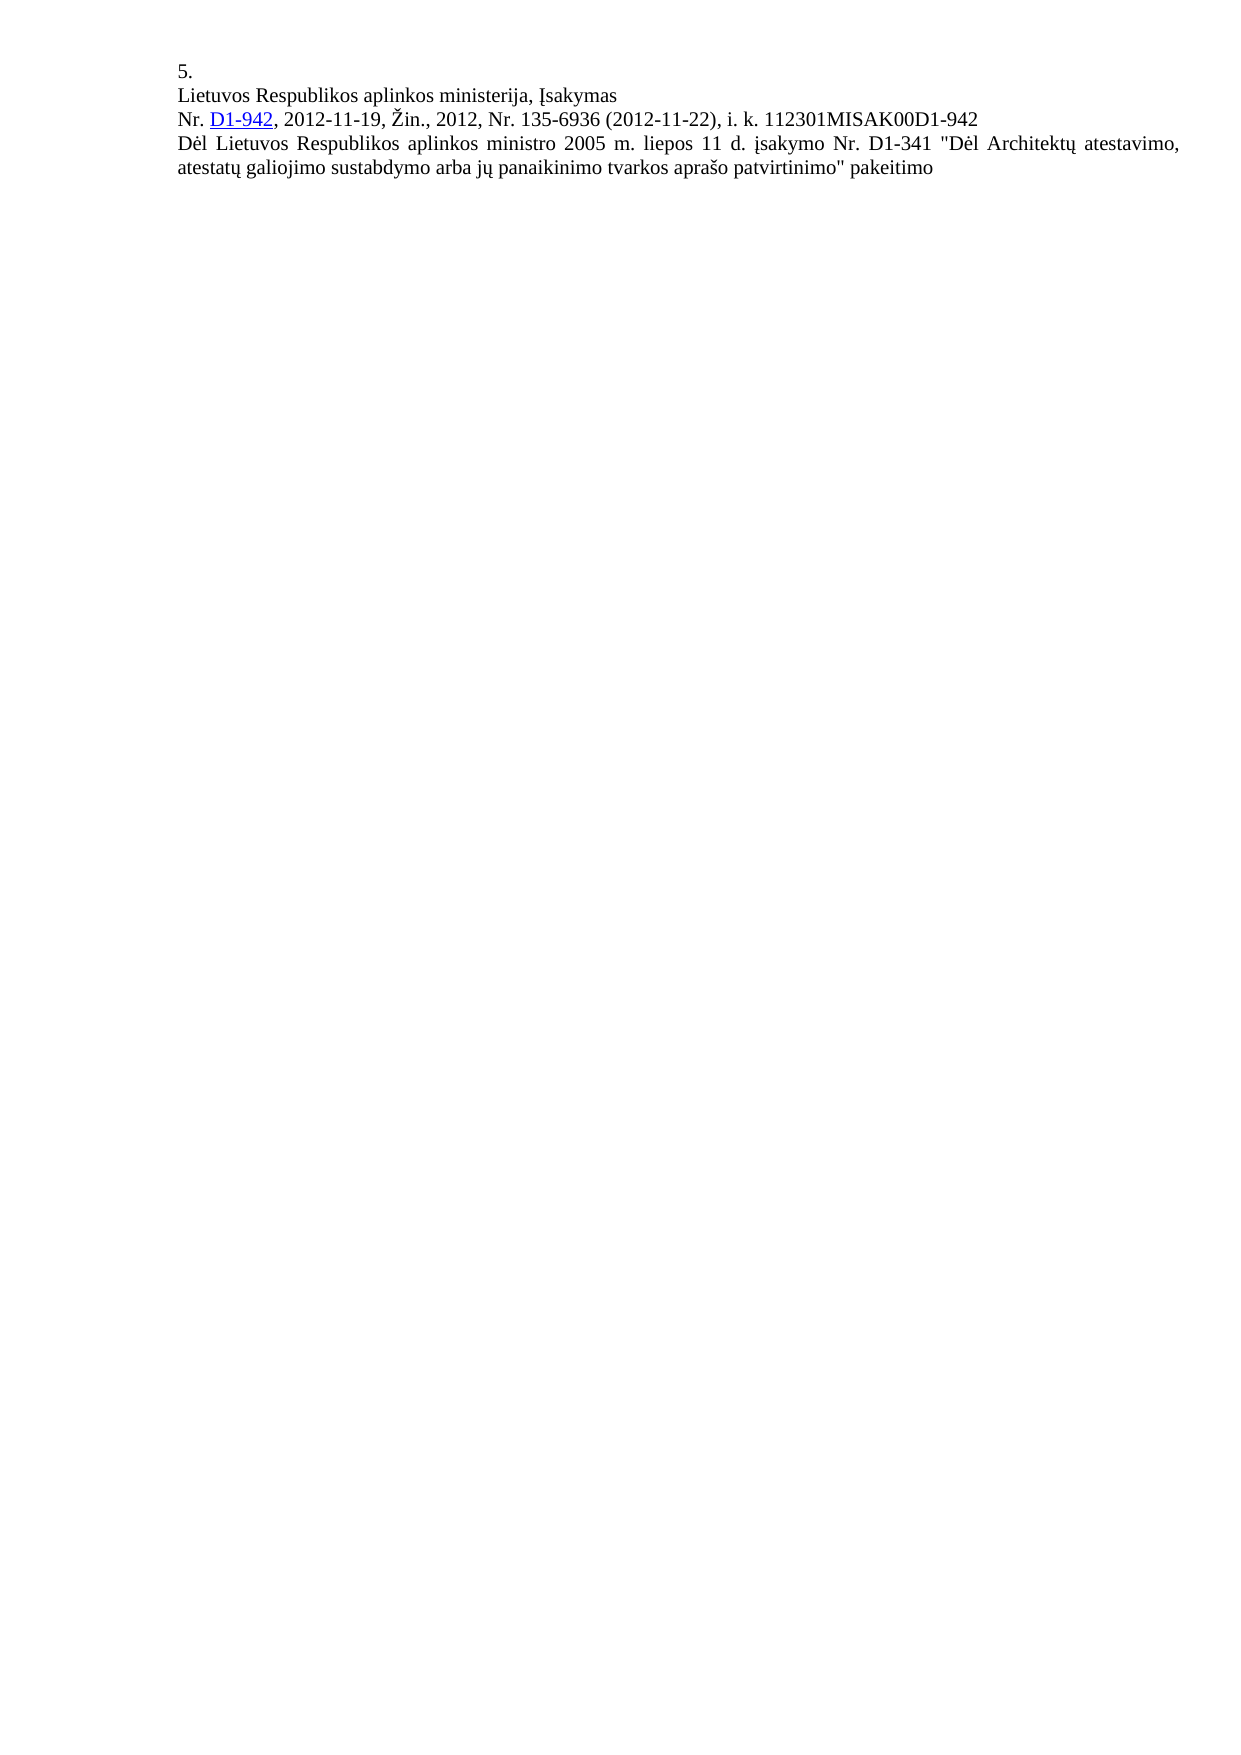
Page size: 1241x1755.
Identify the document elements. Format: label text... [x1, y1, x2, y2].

text Dėl Lietuvos Respublikos aplinkos ministro 2005 m. liepos 11 d. įsakymo Nr. D1-341 "Dėl Architektų atestavimo, atestatų galiojimo sustabdymo arba jų panaikinimo tvarkos aprašo patvirtinimo" pakeitimo [177, 131, 1181, 179]
text Lietuvos Respublikos aplinkos ministerija, Įsakymas [177, 83, 1181, 107]
text Nr. D1-942, 2012-11-19, Žin., 2012, Nr. 135-6936 (2012-11-22), i. k. 112301MISAK00D1-942 [177, 107, 1181, 131]
text 5. [177, 59, 1181, 83]
